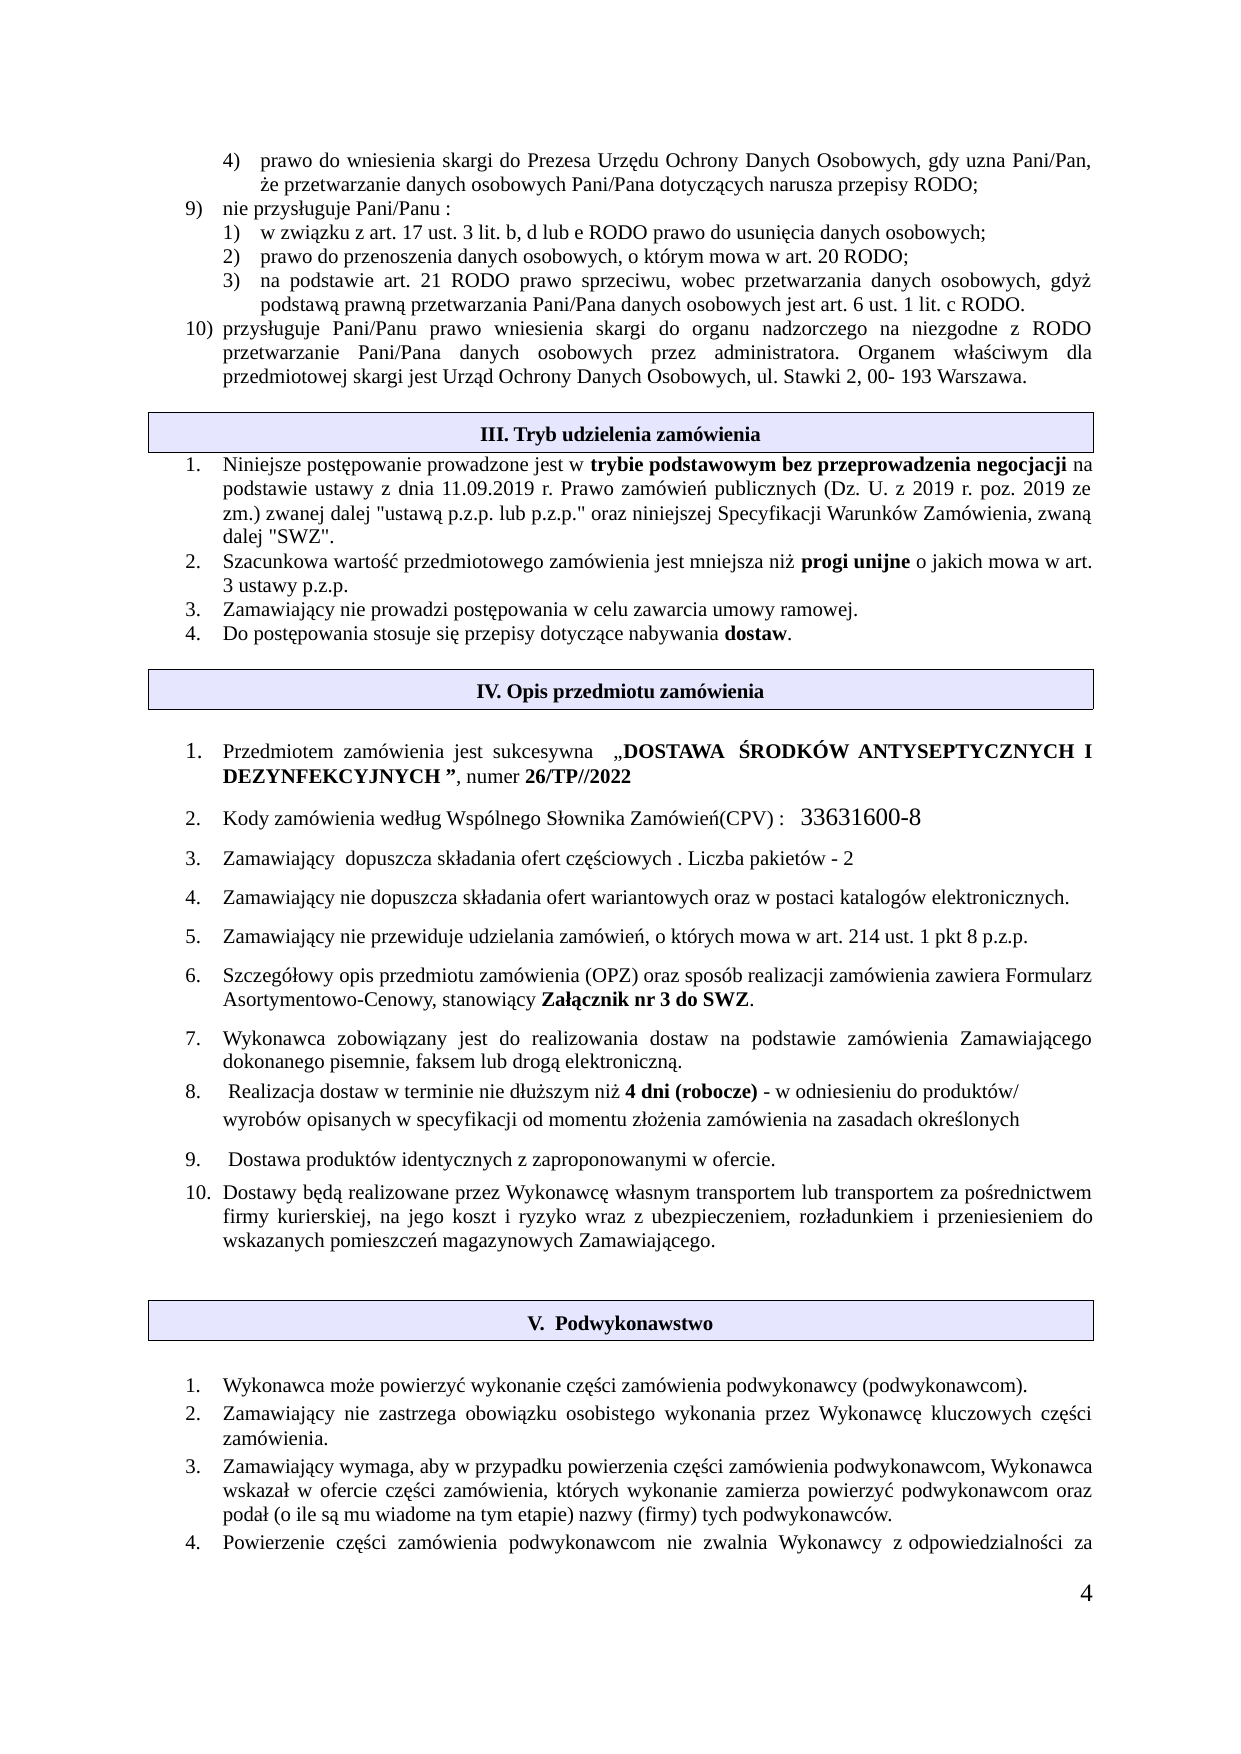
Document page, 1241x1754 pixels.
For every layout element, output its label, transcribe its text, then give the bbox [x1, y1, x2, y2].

list przysługuje Pani/Panu prawo wniesienia skargi do organu nadzorczego na niezgodne z RODO przetwarzanie Pani/Pana danych osobowych przez administratora. Organem właściwym dla przedmiotowej skargi jest Urząd Ochrony Danych Osobowych, ul. Stawki 2, 00- 193 Warszawa. [185, 316, 1093, 388]
list Zamawiający wymaga, aby w przypadku powierzenia części zamówienia podwykonawcom, Wykonawca wskazał w ofercie części zamówienia, których wykonanie zamierza powierzyć podwykonawcom oraz podał (o ile są mu wiadome na tym etapie) nazwy (firmy) tych podwykonawców. [185, 1454, 1093, 1526]
list Zamawiający dopuszcza składania ofert częściowych . Liczba pakietów - 2 [185, 846, 1093, 870]
list Niniejsze postępowanie prowadzone jest w trybie podstawowym bez przeprowadzenia negocjacji na podstawie ustawy z dnia 11.09.2019 r. Prawo zamówień publicznych (Dz. U. z 2019 r. poz. 2019 ze zm.) zwanej dalej "ustawą p.z.p. lub p.z.p." oraz niniejszej Specyfikacji Warunków Zamówienia, zwaną dalej "SWZ". [185, 453, 1093, 548]
list prawo do przenoszenia danych osobowych, o którym mowa w art. 20 RODO; [223, 244, 1093, 268]
list Szacunkowa wartość przedmiotowego zamówienia jest mniejsza niż progi unijne o jakich mowa w art. 3 ustawy p.z.p. [185, 548, 1093, 597]
table_header IV. Opis przedmiotu zamówienia [149, 670, 1093, 709]
list Powierzenie części zamówienia podwykonawcom nie zwalnia Wykonawcy z odpowiedzialności za [185, 1530, 1093, 1554]
list prawo do wniesienia skargi do Prezesa Urzędu Ochrony Danych Osobowych, gdy uzna Pani/Pan, że przetwarzanie danych osobowych Pani/Pana dotyczących narusza przepisy RODO; [223, 148, 1093, 196]
list Realizacja dostaw w terminie nie dłuższym niż 4 dni (robocze) - w odniesieniu do produktów/ wyrobów opisanych w specyfikacji od momentu złożenia zamówienia na zasadach określonych [185, 1079, 1093, 1131]
table_header III. Tryb udzielenia zamówienia [149, 413, 1093, 452]
list Dostawy będą realizowane przez Wykonawcę własnym transportem lub transportem za pośrednictwem firmy kurierskiej, na jego koszt i ryzyko wraz z ubezpieczeniem, rozładunkiem i przeniesieniem do wskazanych pomieszczeń magazynowych Zamawiającego. [185, 1180, 1093, 1252]
list na podstawie art. 21 RODO prawo sprzeciwu, wobec przetwarzania danych osobowych, gdyż podstawą prawną przetwarzania Pani/Pana danych osobowych jest art. 6 ust. 1 lit. c RODO. [223, 268, 1093, 316]
table_header V. Podwykonawstwo [149, 1301, 1093, 1340]
list Zamawiający nie zastrzega obowiązku osobistego wykonania przez Wykonawcę kluczowych części zamówienia. [185, 1401, 1093, 1449]
list Zamawiający nie dopuszcza składania ofert wariantowych oraz w postaci katalogów elektronicznych. [185, 885, 1093, 909]
list Dostawa produktów identycznych z zaproponowanymi w ofercie. [185, 1147, 1093, 1171]
list nie przysługuje Pani/Panu : [185, 196, 1093, 220]
list Szczegółowy opis przedmiotu zamówienia (OPZ) oraz sposób realizacji zamówienia zawiera Formularz Asortymentowo-Cenowy, stanowiący Załącznik nr 3 do SWZ. [185, 962, 1093, 1011]
list Wykonawca może powierzyć wykonanie części zamówienia podwykonawcy (podwykonawcom). [185, 1373, 1093, 1397]
list Wykonawca zobowiązany jest do realizowania dostaw na podstawie zamówienia Zamawiającego dokonanego pisemnie, faksem lub drogą elektroniczną. [185, 1025, 1093, 1073]
list w związku z art. 17 ust. 3 lit. b, d lub e RODO prawo do usunięcia danych osobowych; [223, 220, 1093, 244]
list Zamawiający nie prowadzi postępowania w celu zawarcia umowy ramowej. [185, 597, 1093, 621]
list Zamawiający nie przewiduje udzielania zamówień, o których mowa w art. 214 ust. 1 pkt 8 p.z.p. [185, 924, 1093, 948]
list Przedmiotem zamówienia jest sukcesywna „DOSTAWA ŚRODKÓW ANTYSEPTYCZNYCH I DEZYNFEKCYJNYCH ”, numer 26/TP//2022 [185, 737, 1093, 788]
list Do postępowania stosuje się przepisy dotyczące nabywania dostaw. [185, 621, 1093, 645]
list Kody zamówienia według Wspólnego Słownika Zamówień(CPV) : 33631600-8 [185, 802, 1093, 831]
